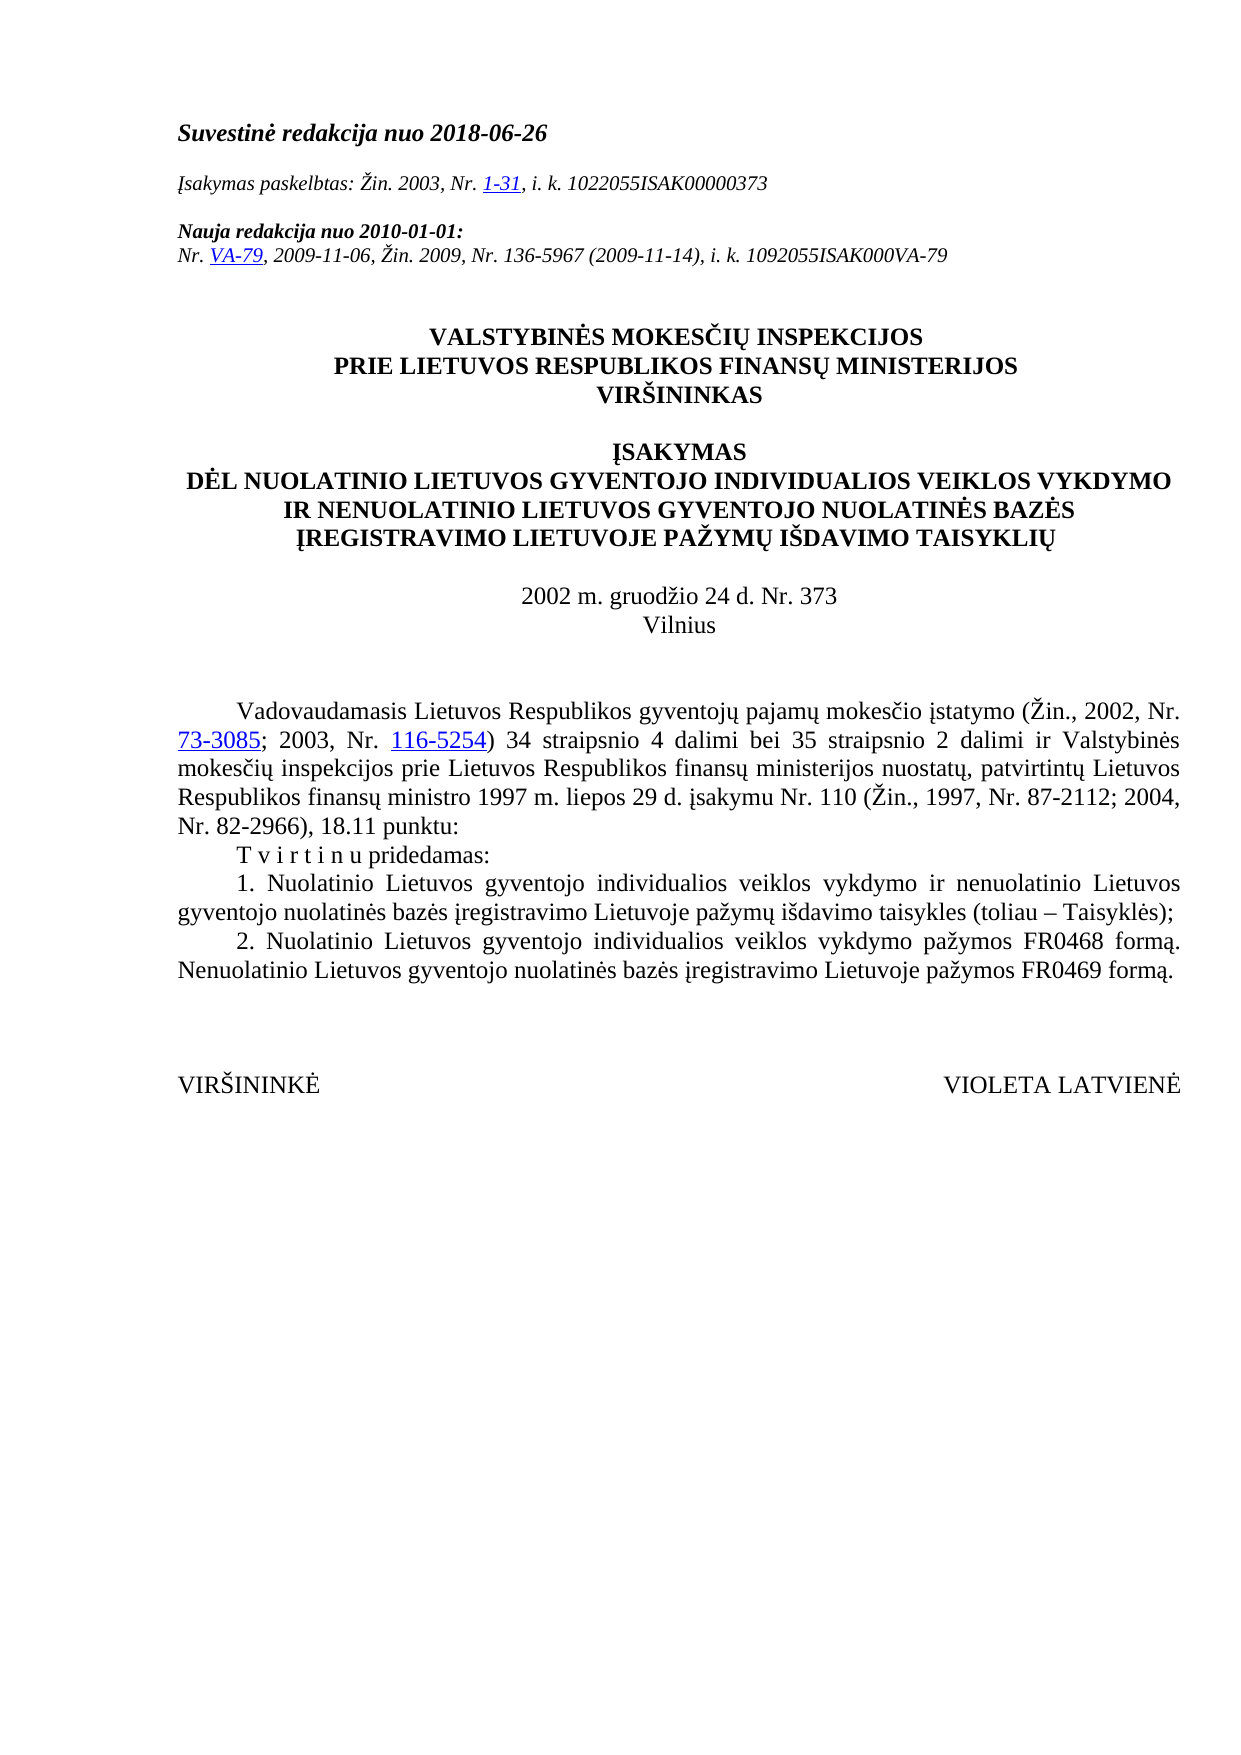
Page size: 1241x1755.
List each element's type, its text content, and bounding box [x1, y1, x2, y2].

text DĖL NUOLATINIO LIETUVOS GYVENTOJO INDIVIDUALIOS VEIKLOS VYKDYMO IR NENUOLATINIO LIETUVOS GYVENTOJO NUOLATINĖS BAZĖS ĮREGISTRAVIMO LIETUVOJE PAŽYMŲ IŠDAVIMO TAISYKLIŲ [177, 466, 1181, 552]
text VIRŠININKĖ VIOLETA LATVIENĖ [177, 1070, 1181, 1098]
text VALSTYBINĖS MOKESČIŲ INSPEKCIJOS [177, 322, 1181, 351]
text T v i r t i n u pridedamas: [177, 840, 1181, 868]
text Įsakymas paskelbtas: Žin. 2003, Nr. 1-31, i. k. 1022055ISAK00000373 [177, 171, 1181, 195]
text 2002 m. gruodžio 24 d. Nr. 373 [177, 581, 1181, 610]
text Suvestinė redakcija nuo 2018-06-26 [177, 118, 1181, 147]
text Vilnius [177, 610, 1181, 638]
text VIRŠININKAS [177, 380, 1181, 408]
text Nr. VA-79, 2009-11-06, Žin. 2009, Nr. 136-5967 (2009-11-14), i. k. 1092055ISAK000VA-79 [177, 243, 1181, 267]
text Vadovaudamasis Lietuvos Respublikos gyventojų pajamų mokesčio įstatymo (Žin., 2002, Nr. 73-3085; 2003, Nr. 116-5254) 34 straipsnio 4 dalimi bei 35 straipsnio 2 dalimi ir Valstybinės mokesčių inspekcijos prie Lietuvos Respublikos finansų ministerijos nuostatų, patvirtintų Lietuvos Respublikos finansų ministro 1997 m. liepos 29 d. įsakymu Nr. 110 (Žin., 1997, Nr. 87-2112; 2004, Nr. 82-2966), 18.11 punktu: [177, 696, 1181, 840]
text 2. Nuolatinio Lietuvos gyventojo individualios veiklos vykdymo pažymos FR0468 formą. Nenuolatinio Lietuvos gyventojo nuolatinės bazės įregistravimo Lietuvoje pažymos FR0469 formą. [177, 926, 1181, 983]
text PRIE LIETUVOS RESPUBLIKOS FINANSŲ MINISTERIJOS [177, 351, 1181, 380]
text ĮSAKYMAS [177, 437, 1181, 466]
text 1. Nuolatinio Lietuvos gyventojo individualios veiklos vykdymo ir nenuolatinio Lietuvos gyventojo nuolatinės bazės įregistravimo Lietuvoje pažymų išdavimo taisykles (toliau – Taisyklės); [177, 868, 1181, 926]
text Nauja redakcija nuo 2010-01-01: [177, 219, 1181, 243]
